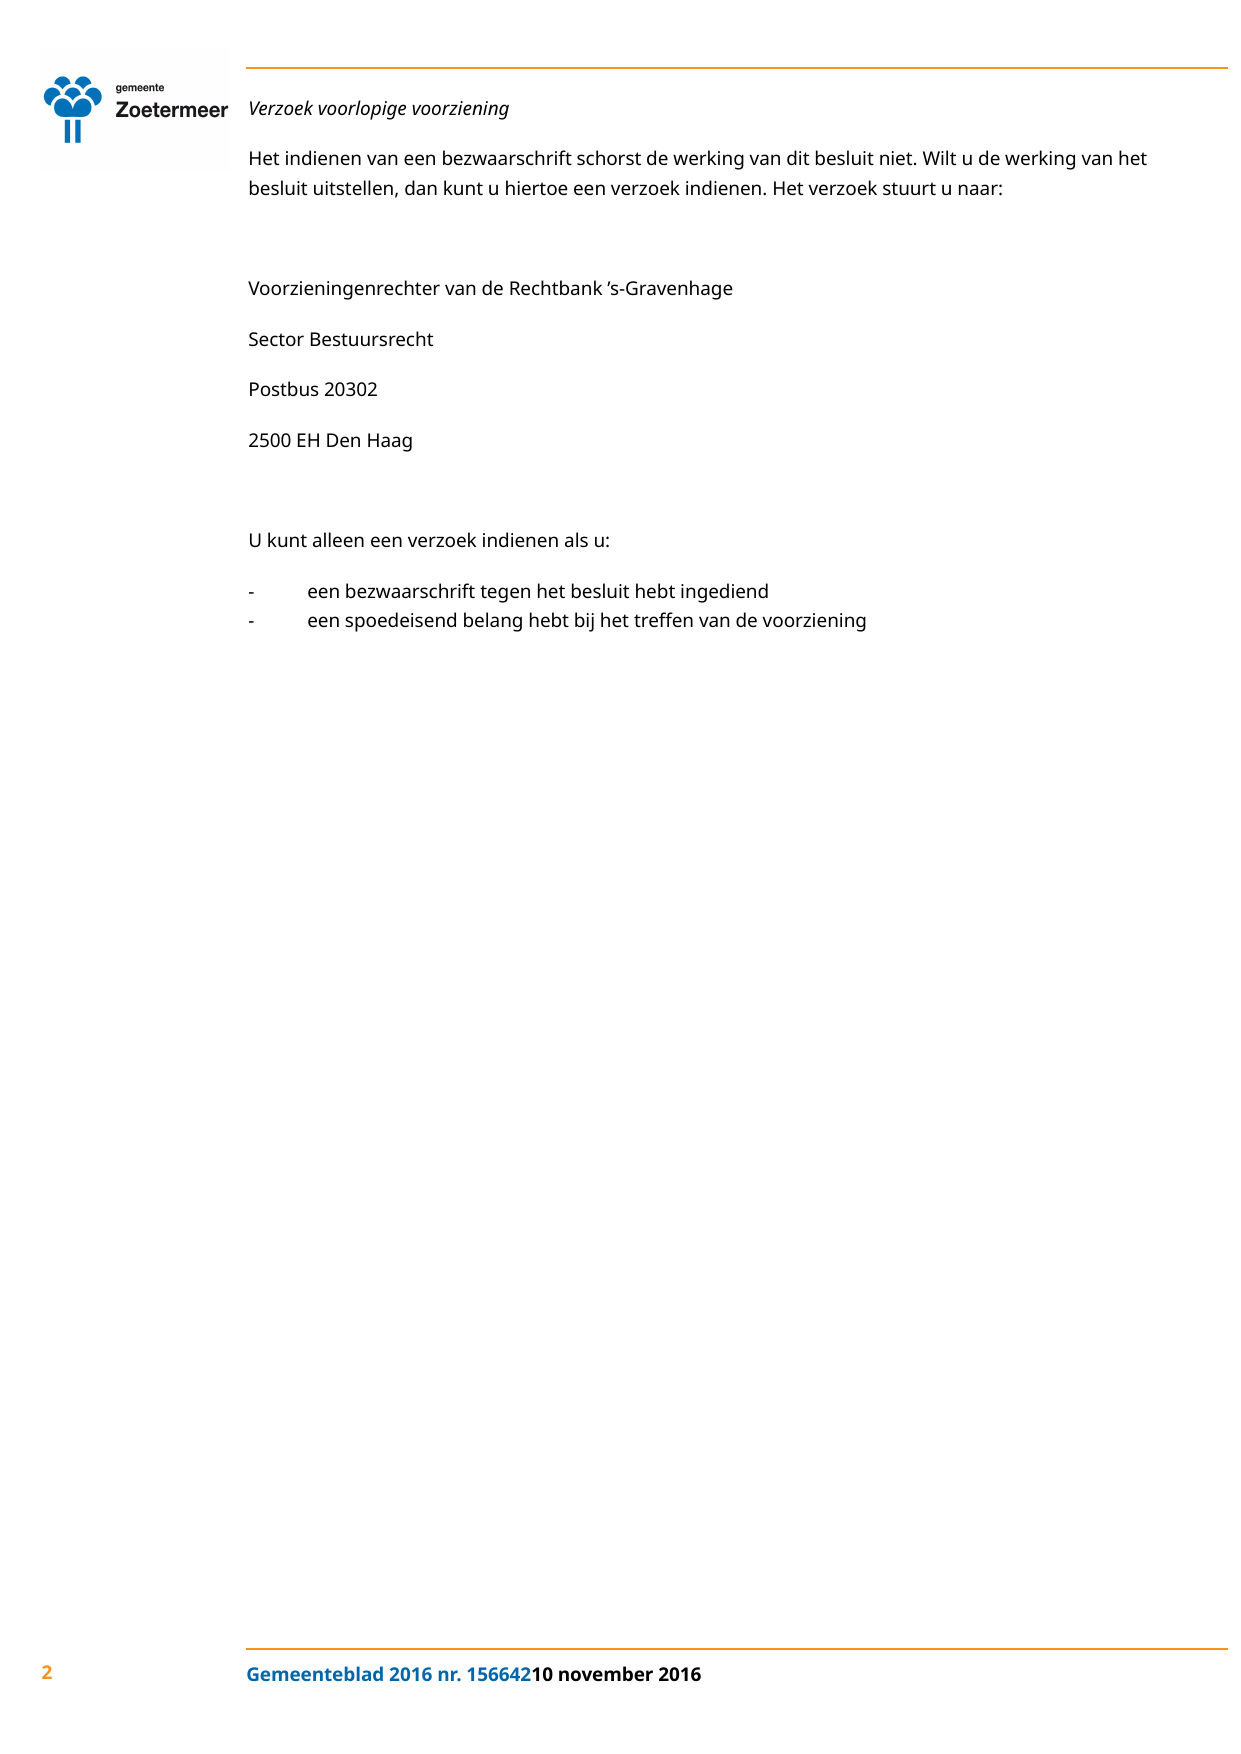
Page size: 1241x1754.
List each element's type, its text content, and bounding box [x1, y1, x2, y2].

text U kunt alleen een verzoek indienen als u: [248, 528, 1152, 553]
text Het indienen van een bezwaarschrift schorst de werking van dit besluit niet. Wilt u de werking van het besluit uitstellen, dan kunt u hiertoe een verzoek indienen. Het verzoek stuurt u naar: [248, 145, 1152, 201]
text Sector Bestuursrecht [248, 326, 1152, 352]
text 2500 EH Den Haag [248, 427, 1152, 453]
list een spoedeisend belang hebt bij het treffen van de voorziening [248, 608, 1152, 633]
text Postbus 20302 [248, 376, 1152, 402]
text Voorzieningenrechter van de Rechtbank ’s-Gravenhage [248, 276, 1152, 301]
list een bezwaarschrift tegen het besluit hebt ingediend [248, 578, 1152, 604]
text Verzoek voorlopige voorziening [248, 95, 1152, 121]
picture [41, 47, 231, 172]
